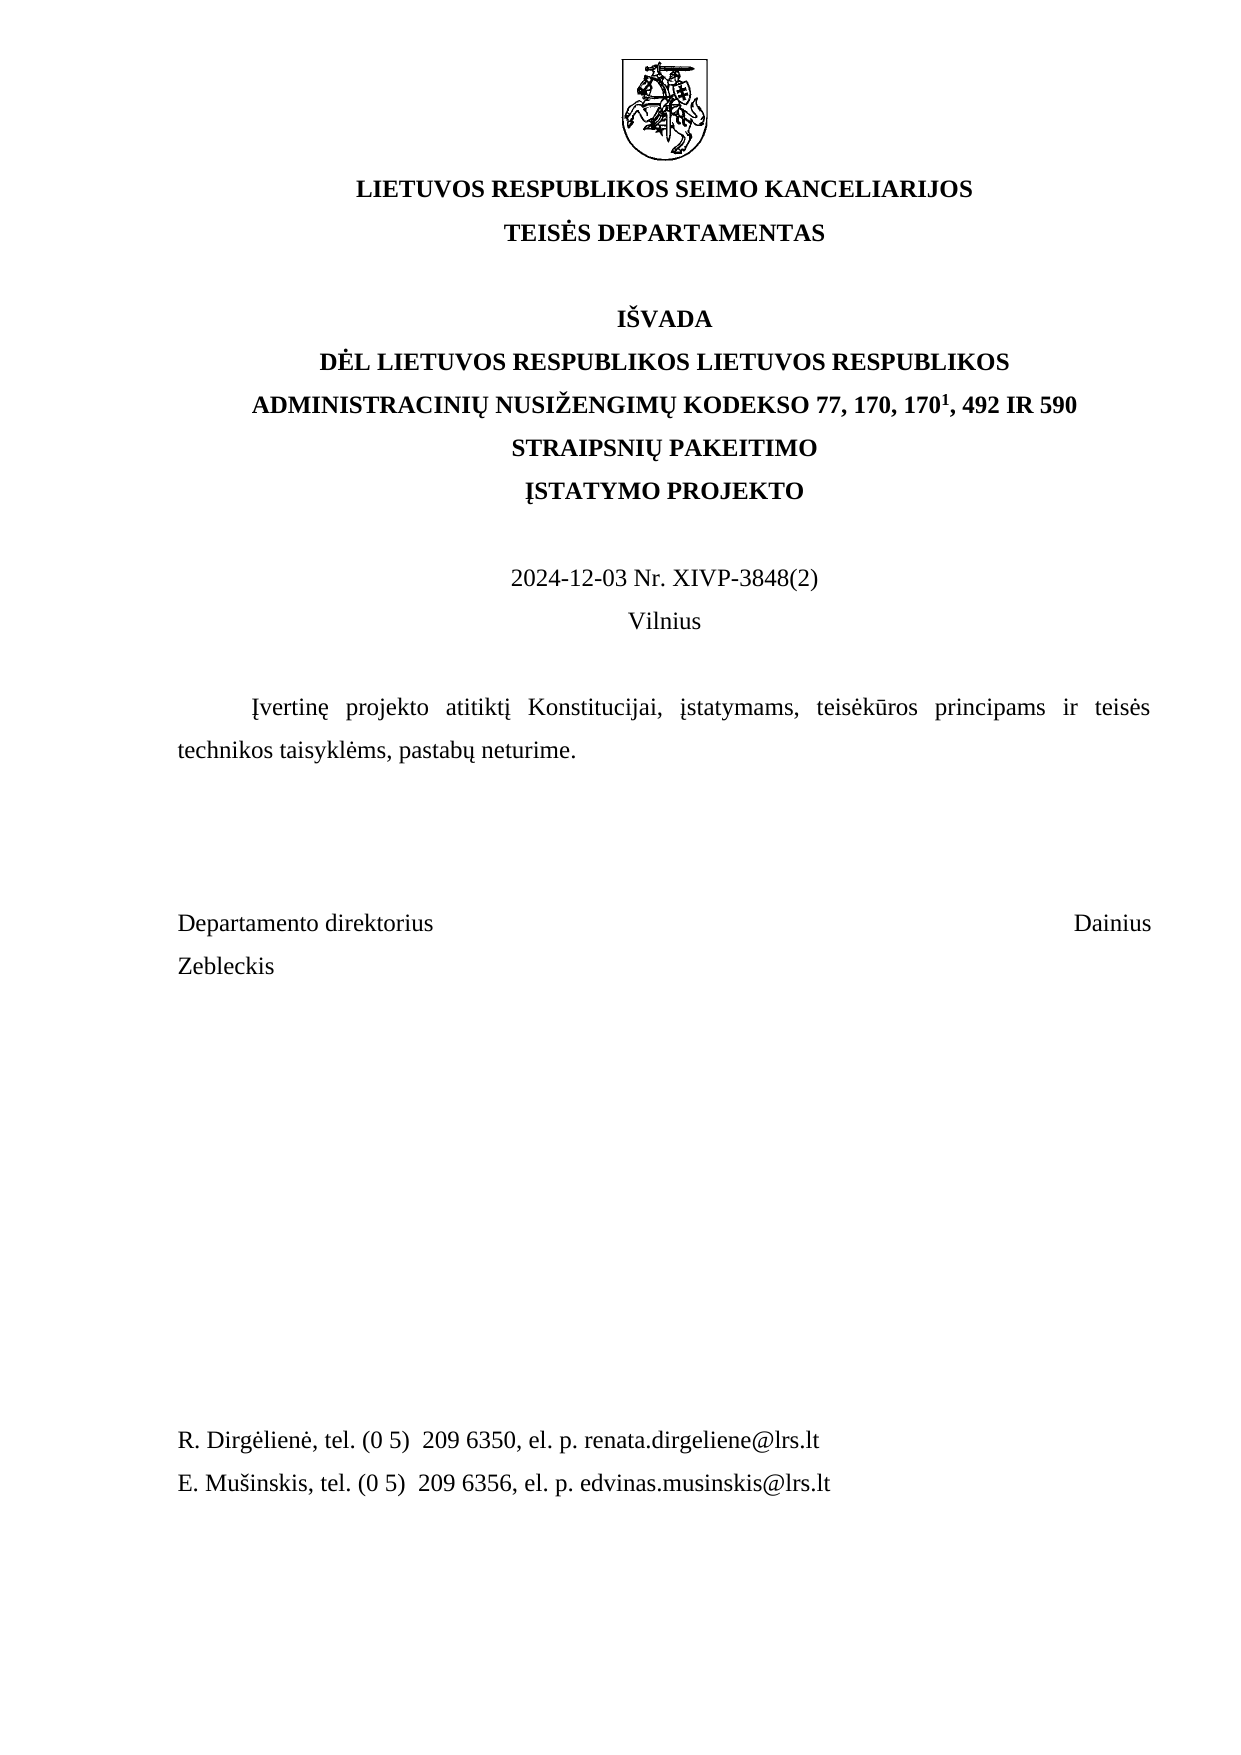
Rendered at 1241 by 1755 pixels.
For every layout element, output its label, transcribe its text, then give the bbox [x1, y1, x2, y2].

text IŠVADA [177, 304, 1152, 333]
text DĖL LIETUVOS RESPUBLIKOS LIETUVOS RESPUBLIKOS [177, 347, 1152, 376]
text Įvertinę projekto atitiktį Konstitucijai, įstatymams, teisėkūros principams ir teisės technikos taisyklėms, pastabų neturime. [177, 692, 1152, 764]
text Vilnius [177, 606, 1152, 634]
text Departamento direktorius Dainius Zebleckis [177, 908, 1152, 979]
text įstatymo PROJEKTO [177, 476, 1152, 505]
text R. Dirgėlienė, tel. (0 5) 209 6350, el. p. renata.dirgeliene@lrs.lt [177, 1425, 1152, 1454]
text 2024-12-03 Nr. XIVP-3848(2) [177, 563, 1152, 591]
subtitle TEISĖS DEPARTAMENTAS [177, 218, 1152, 246]
text E. Mušinskis, tel. (0 5) 209 6356, el. p. edvinas.musinskis@lrs.lt [177, 1468, 1152, 1497]
text ADMINISTRACINIŲ NUSIŽENGIMŲ KODEKSO 77, 170, 1701, 492 IR 590 STRAIPSNIŲ PAKEITIMO [177, 390, 1152, 462]
text LIETUVOS RESPUBLIKOS SEIMO KANCELIARIJOS [177, 174, 1152, 203]
